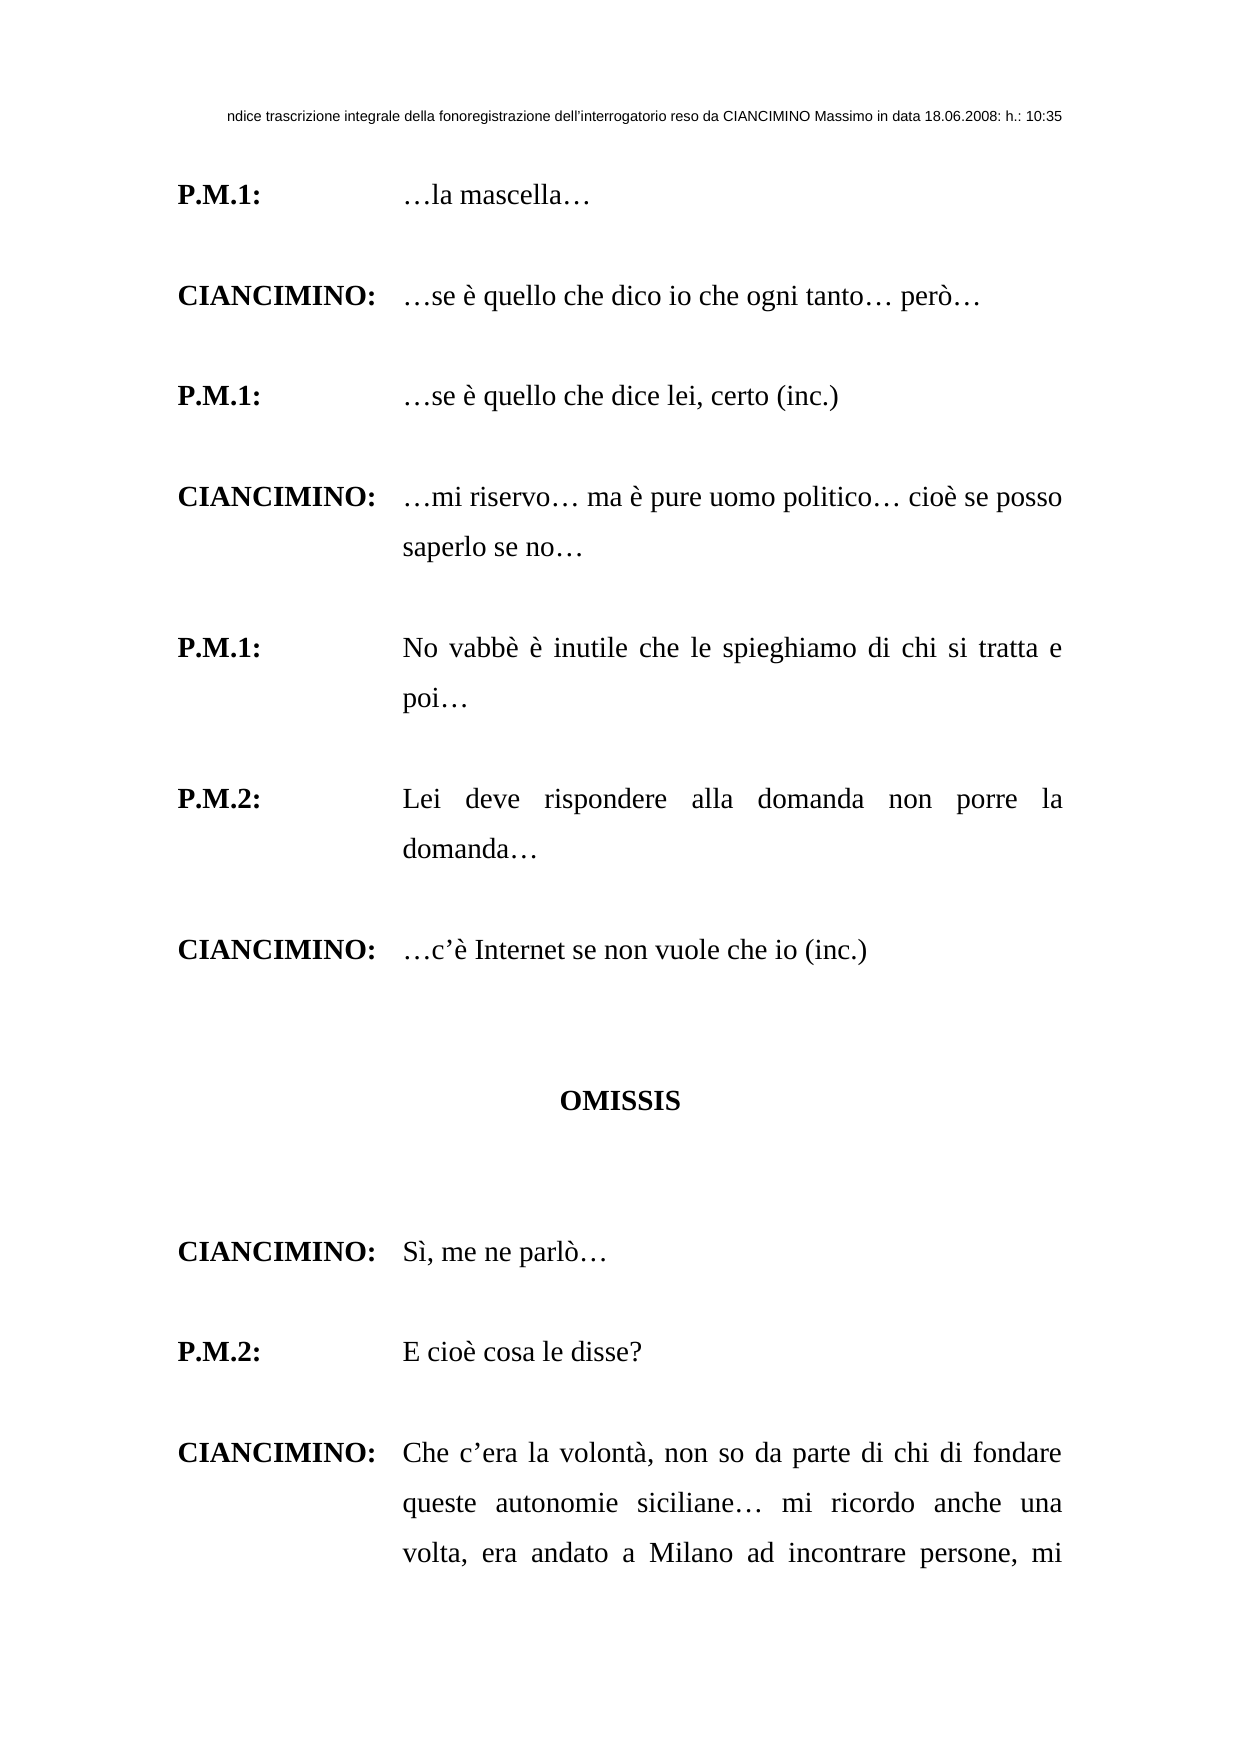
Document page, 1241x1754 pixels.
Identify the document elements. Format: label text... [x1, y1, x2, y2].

text OMISSIS [177, 1083, 1063, 1116]
text P.M.1: …se è quello che dice lei, certo (inc.) [177, 378, 1063, 412]
text CIANCIMINO: Sì, me ne parlò… [177, 1234, 1063, 1267]
text CIANCIMINO: Che c’era la volontà, non so da parte di chi di fondare queste autonomie siciliane… mi ricordo anche una volta, era andato a Milano ad incontrare persone, mi [177, 1435, 1063, 1569]
text P.M.2: Lei deve rispondere alla domanda non porre la domanda… [177, 781, 1063, 865]
text CIANCIMINO: …se è quello che dico io che ogni tanto… però… [177, 278, 1063, 311]
text P.M.2: E cioè cosa le disse? [177, 1334, 1063, 1368]
text P.M.1: No vabbè è inutile che le spieghiamo di chi si tratta e poi… [177, 630, 1063, 714]
text P.M.1: …la mascella… [177, 177, 1063, 211]
text CIANCIMINO: …mi riservo… ma è pure uomo politico… cioè se posso saperlo se no… [177, 479, 1063, 563]
text CIANCIMINO: …c’è Internet se non vuole che io (inc.) [177, 932, 1063, 965]
